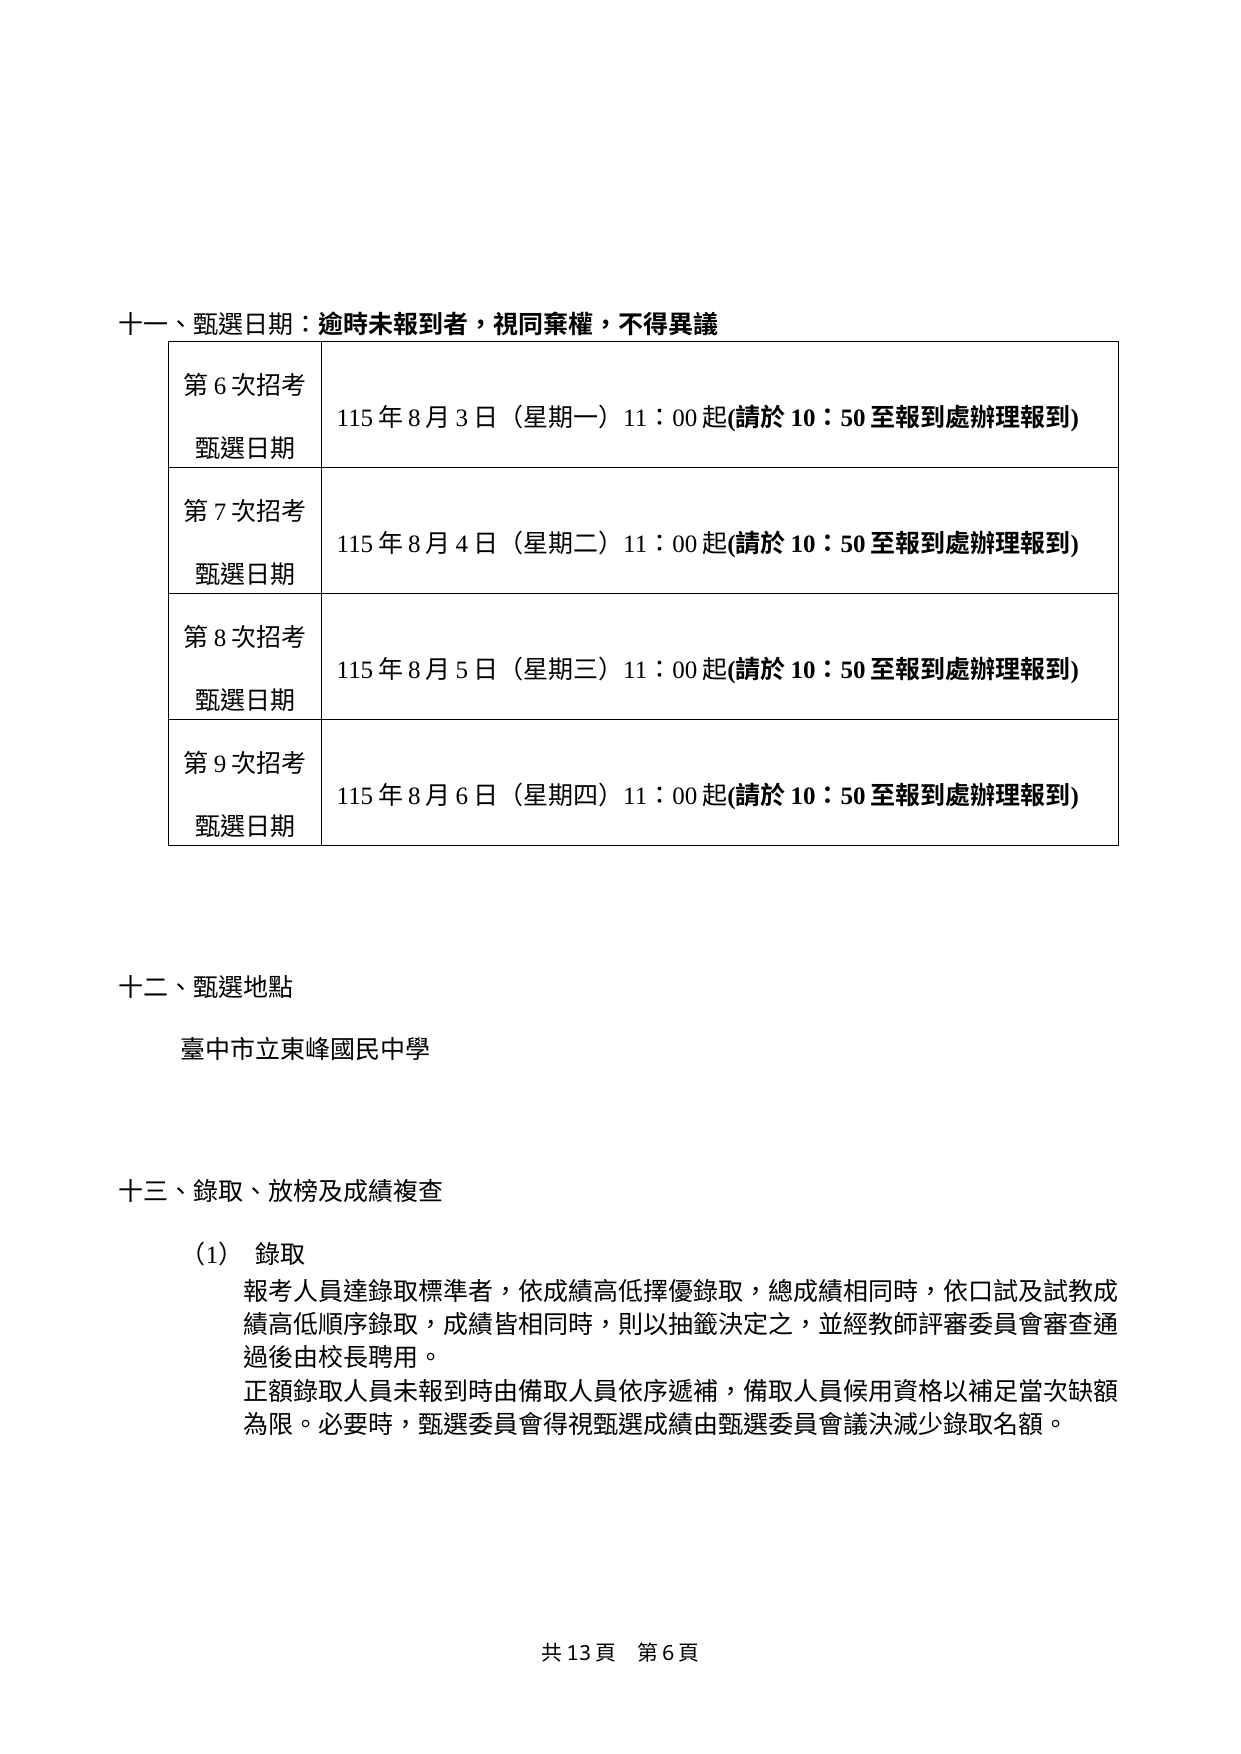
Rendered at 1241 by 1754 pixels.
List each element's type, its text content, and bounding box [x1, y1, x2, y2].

table_header 第6次招考甄選日期 [169, 342, 321, 467]
text 臺中市立東峰國民中學 [181, 1006, 1122, 1068]
text 報考人員達錄取標準者，依成績高低擇優錄取，總成績相同時，依口試及試教成績高低順序錄取，成績皆相同時，則以抽籤決定之，並經教師評審委員會審查通過後由校長聘用。 [243, 1273, 1122, 1373]
table_cell 115年8月5日（星期三）11：00起(請於10：50至報到處辦理報到) [322, 594, 1118, 719]
table_cell 第7次招考甄選日期 [169, 468, 321, 593]
text 正額錄取人員未報到時由備取人員依序遞補，備取人員候用資格以補足當次缺額為限。必要時，甄選委員會得視甄選成績由甄選委員會議決減少錄取名額。 [243, 1373, 1122, 1440]
table_cell 第9次招考甄選日期 [169, 720, 321, 845]
text 十一、甄選日期：逾時未報到者，視同棄權，不得異議 [118, 305, 1122, 341]
table_header 115年8月3日（星期一）11：00起(請於10：50至報到處辦理報到) [322, 342, 1118, 467]
table_cell 115年8月4日（星期二）11：00起(請於10：50至報到處辦理報到) [322, 468, 1118, 593]
text 十三、錄取、放榜及成績複查 [118, 1148, 1122, 1211]
table_cell 115年8月6日（星期四）11：00起(請於10：50至報到處辦理報到) [322, 720, 1118, 845]
text 十二、甄選地點 [118, 943, 1122, 1006]
table_cell 第8次招考甄選日期 [169, 594, 321, 719]
list 錄取 [181, 1211, 1122, 1273]
